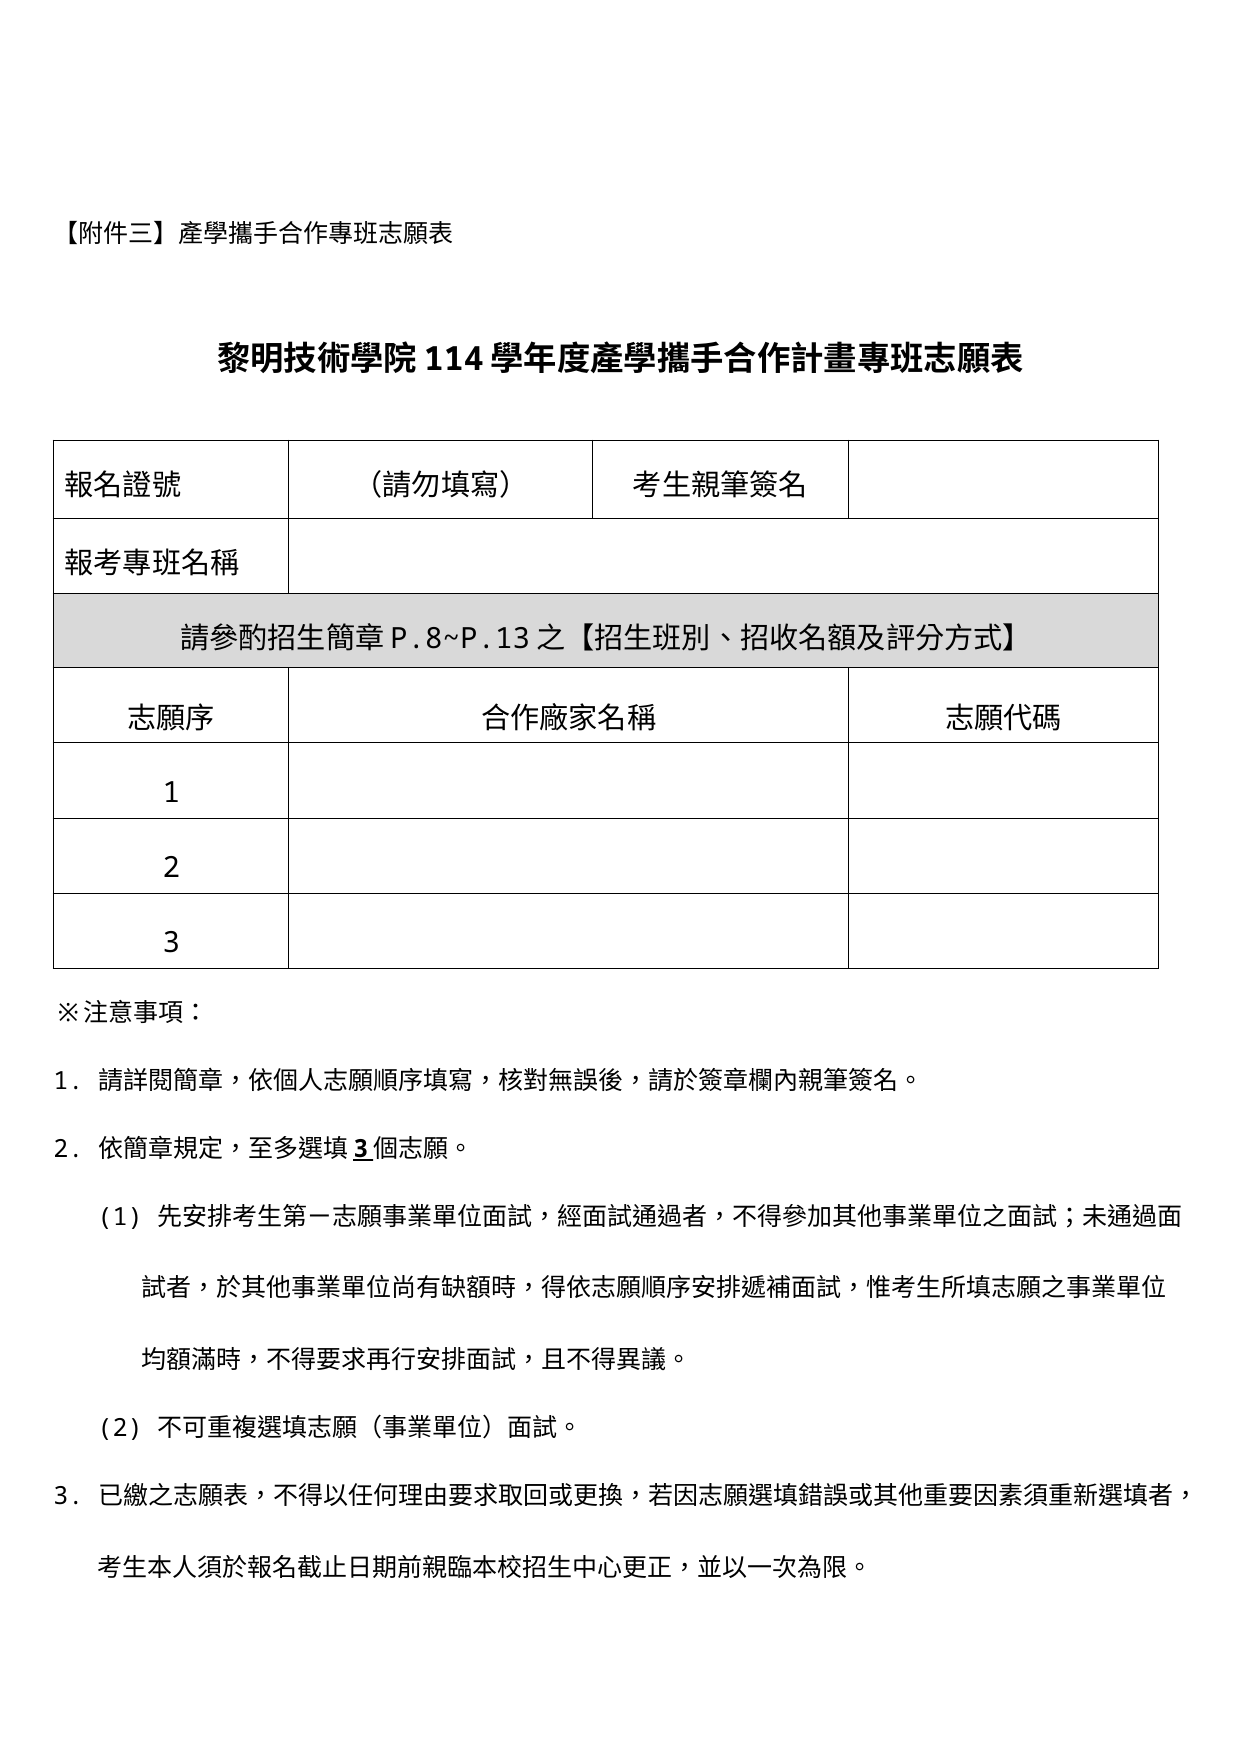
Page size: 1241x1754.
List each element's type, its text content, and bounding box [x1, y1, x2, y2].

table_header 考生親筆簽名 [593, 441, 848, 518]
table_cell [289, 743, 848, 817]
table_cell 3 [54, 894, 288, 968]
table_header （請勿填寫） [289, 441, 592, 518]
text (2) 不可重複選填志願（事業單位）面試。 [97, 1384, 1187, 1447]
table_cell 志願代碼 [849, 668, 1158, 742]
table_cell [849, 819, 1158, 892]
table_header [849, 441, 1158, 518]
table_cell [849, 743, 1158, 817]
text ※注意事項： [53, 969, 1187, 1031]
text (1) 先安排考生第ㄧ志願事業單位面試，經面試通過者，不得參加其他事業單位之面試；未通過面試者，於其他事業單位尚有缺額時，得依志願順序安排遞補面試，惟考生所填志願之事業單位均額滿時，不得要求再行安排面試，且不得異議。 [97, 1172, 1187, 1379]
table_cell 請參酌招生簡章P.8~P.13之【招生班別、招收名額及評分方式】 [54, 594, 1158, 667]
table_cell 志願序 [54, 668, 288, 742]
table_cell [289, 819, 848, 892]
table_cell 2 [54, 819, 288, 892]
subtitle 【附件三】產學攜手合作專班志願表 [53, 189, 1187, 252]
table_cell 報考專班名稱 [54, 519, 288, 593]
table_cell [849, 894, 1158, 968]
text 1. 請詳閱簡章，依個人志願順序填寫，核對無誤後，請於簽章欄內親筆簽名。 [53, 1037, 1187, 1099]
text 2. 依簡章規定，至多選填3個志願。 [53, 1104, 1187, 1167]
table_cell [289, 894, 848, 968]
text 黎明技術學院114學年度產學攜手合作計畫專班志願表 [53, 314, 1187, 377]
table_cell [289, 519, 1158, 593]
table_cell 合作廠家名稱 [289, 668, 848, 742]
table_header 報名證號 [54, 441, 288, 518]
text 3. 已繳之志願表，不得以任何理由要求取回或更換，若因志願選填錯誤或其他重要因素須重新選填者，考生本人須於報名截止日期前親臨本校招生中心更正，並以一次為限。 [53, 1452, 1187, 1586]
table_cell 1 [54, 743, 288, 817]
